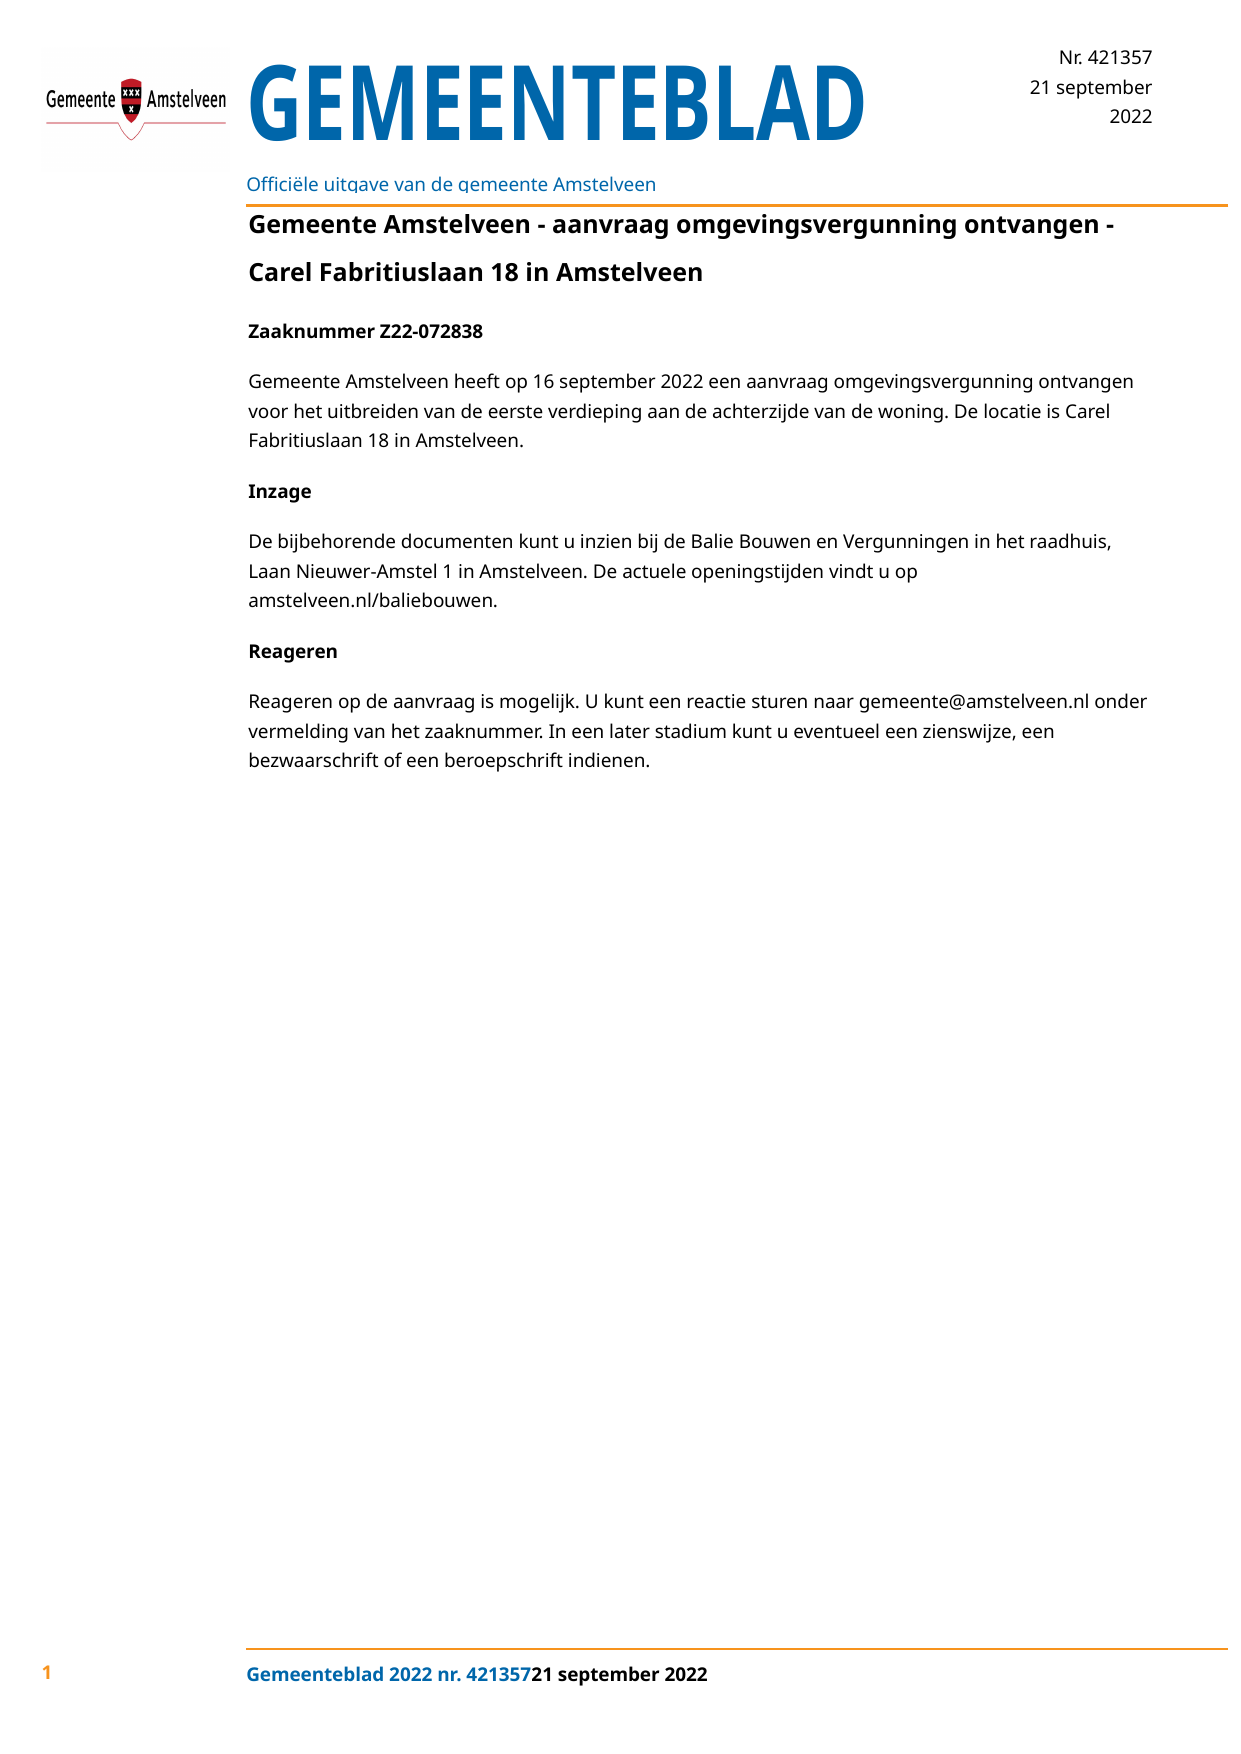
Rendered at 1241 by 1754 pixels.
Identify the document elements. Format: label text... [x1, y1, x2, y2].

text Zaaknummer Z22-072838 [248, 318, 1152, 344]
text Gemeente Amstelveen - aanvraag omgevingsvergunning ontvangen - Carel Fabritiuslaan 18 in Amstelveen [248, 207, 1152, 288]
text Reageren [248, 638, 1152, 664]
text Gemeente Amstelveen heeft op 16 september 2022 een aanvraag omgevingsvergunning ontvangen voor het uitbreiden van de eerste verdieping aan de achterzijde van de woning. De locatie is Carel Fabritiuslaan 18 in Amstelveen. [248, 368, 1152, 453]
picture [41, 47, 231, 172]
text Reageren op de aanvraag is mogelijk. U kunt een reactie sturen naar gemeente@amstelveen.nl onder vermelding van het zaaknummer. In een later stadium kunt u eventueel een zienswijze, een bezwaarschrift of een beroepschrift indienen. [248, 688, 1152, 773]
text Inzage [248, 478, 1152, 504]
text De bijbehorende documenten kunt u inzien bij de Balie Bouwen en Vergunningen in het raadhuis, Laan Nieuwer-Amstel 1 in Amstelveen. De actuele openingstijden vindt u op amstelveen.nl/baliebouwen. [248, 528, 1152, 613]
